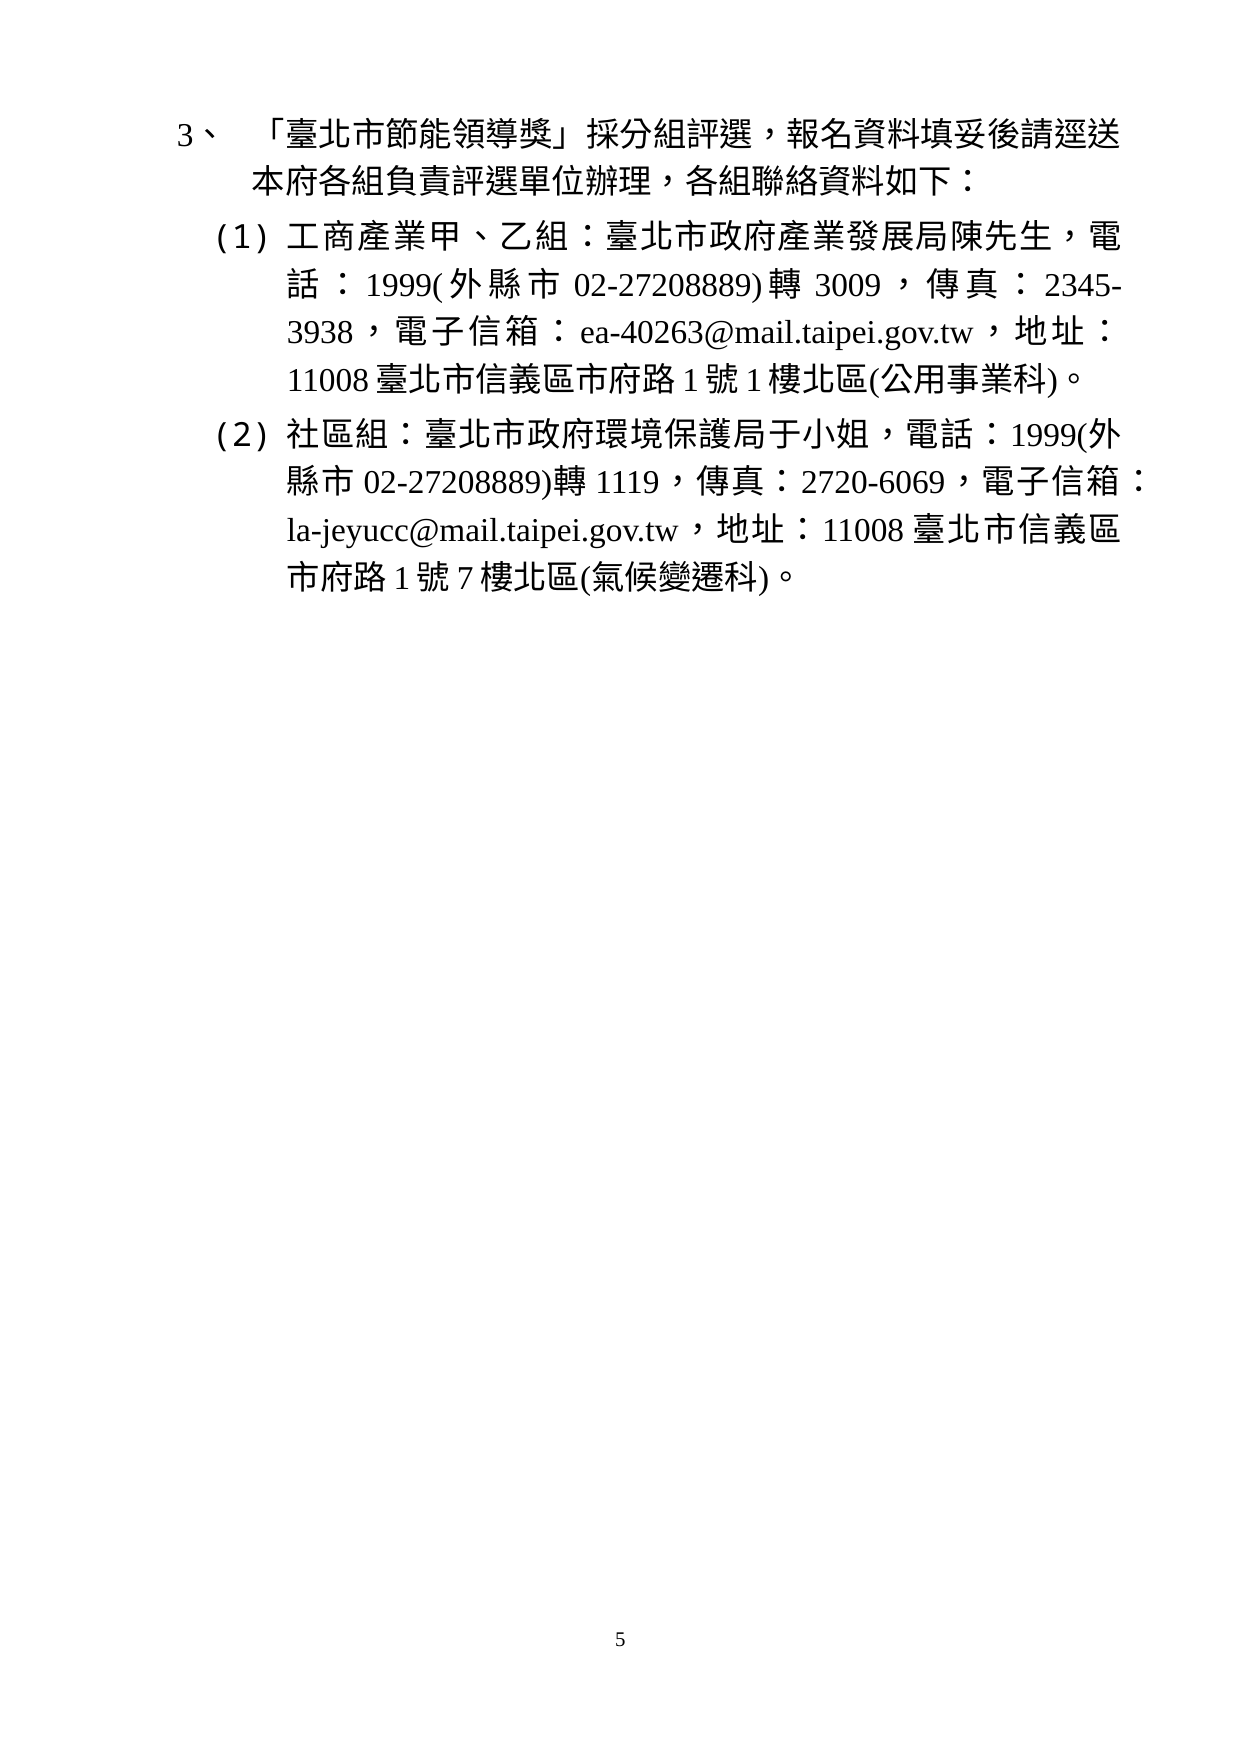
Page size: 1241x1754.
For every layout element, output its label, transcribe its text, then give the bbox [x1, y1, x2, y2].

list 社區組：臺北市政府環境保護局于小姐，電話：1999(外縣市02-27208889)轉1119，傳真：2720-6069，電子信箱：la-jeyucc@mail.taipei.gov.tw，地址：11008臺北市信義區市府路1號7樓北區(氣候變遷科)。 [212, 408, 1122, 599]
list 「臺北市節能領導獎」採分組評選，報名資料填妥後請逕送本府各組負責評選單位辦理，各組聯絡資料如下： [177, 108, 1122, 203]
list 工商產業甲、乙組：臺北市政府產業發展局陳先生，電話：1999(外縣市02-27208889)轉3009，傳真：2345-3938，電子信箱：ea-40263@mail.taipei.gov.tw，地址：11008臺北市信義區市府路1號1樓北區(公用事業科)。 [212, 210, 1122, 401]
